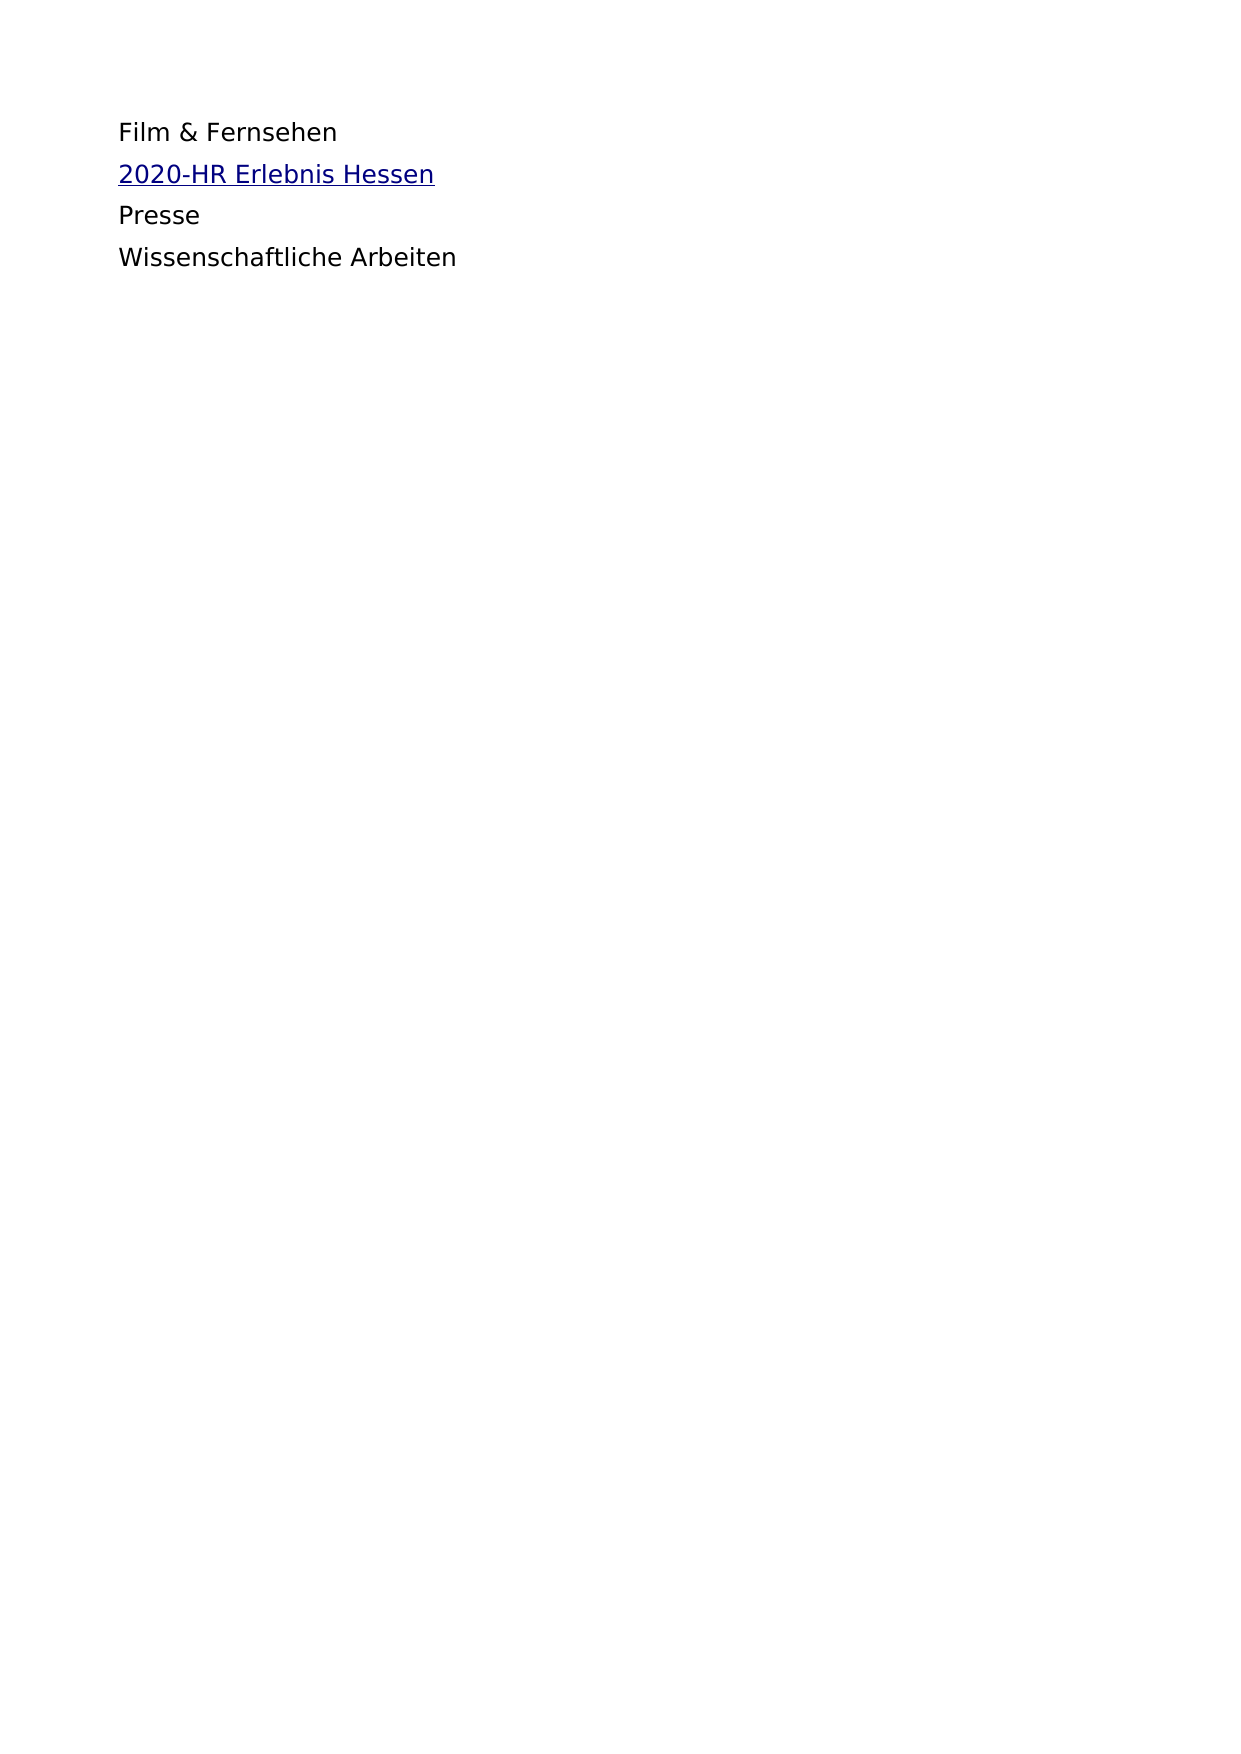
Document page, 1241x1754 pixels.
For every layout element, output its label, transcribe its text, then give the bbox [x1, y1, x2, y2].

text 2020-HR Erlebnis Hessen [118, 160, 1122, 189]
text Wissenschaftliche Arbeiten [118, 243, 1122, 272]
text Presse [118, 201, 1122, 231]
text Film & Fernsehen [118, 118, 1122, 147]
